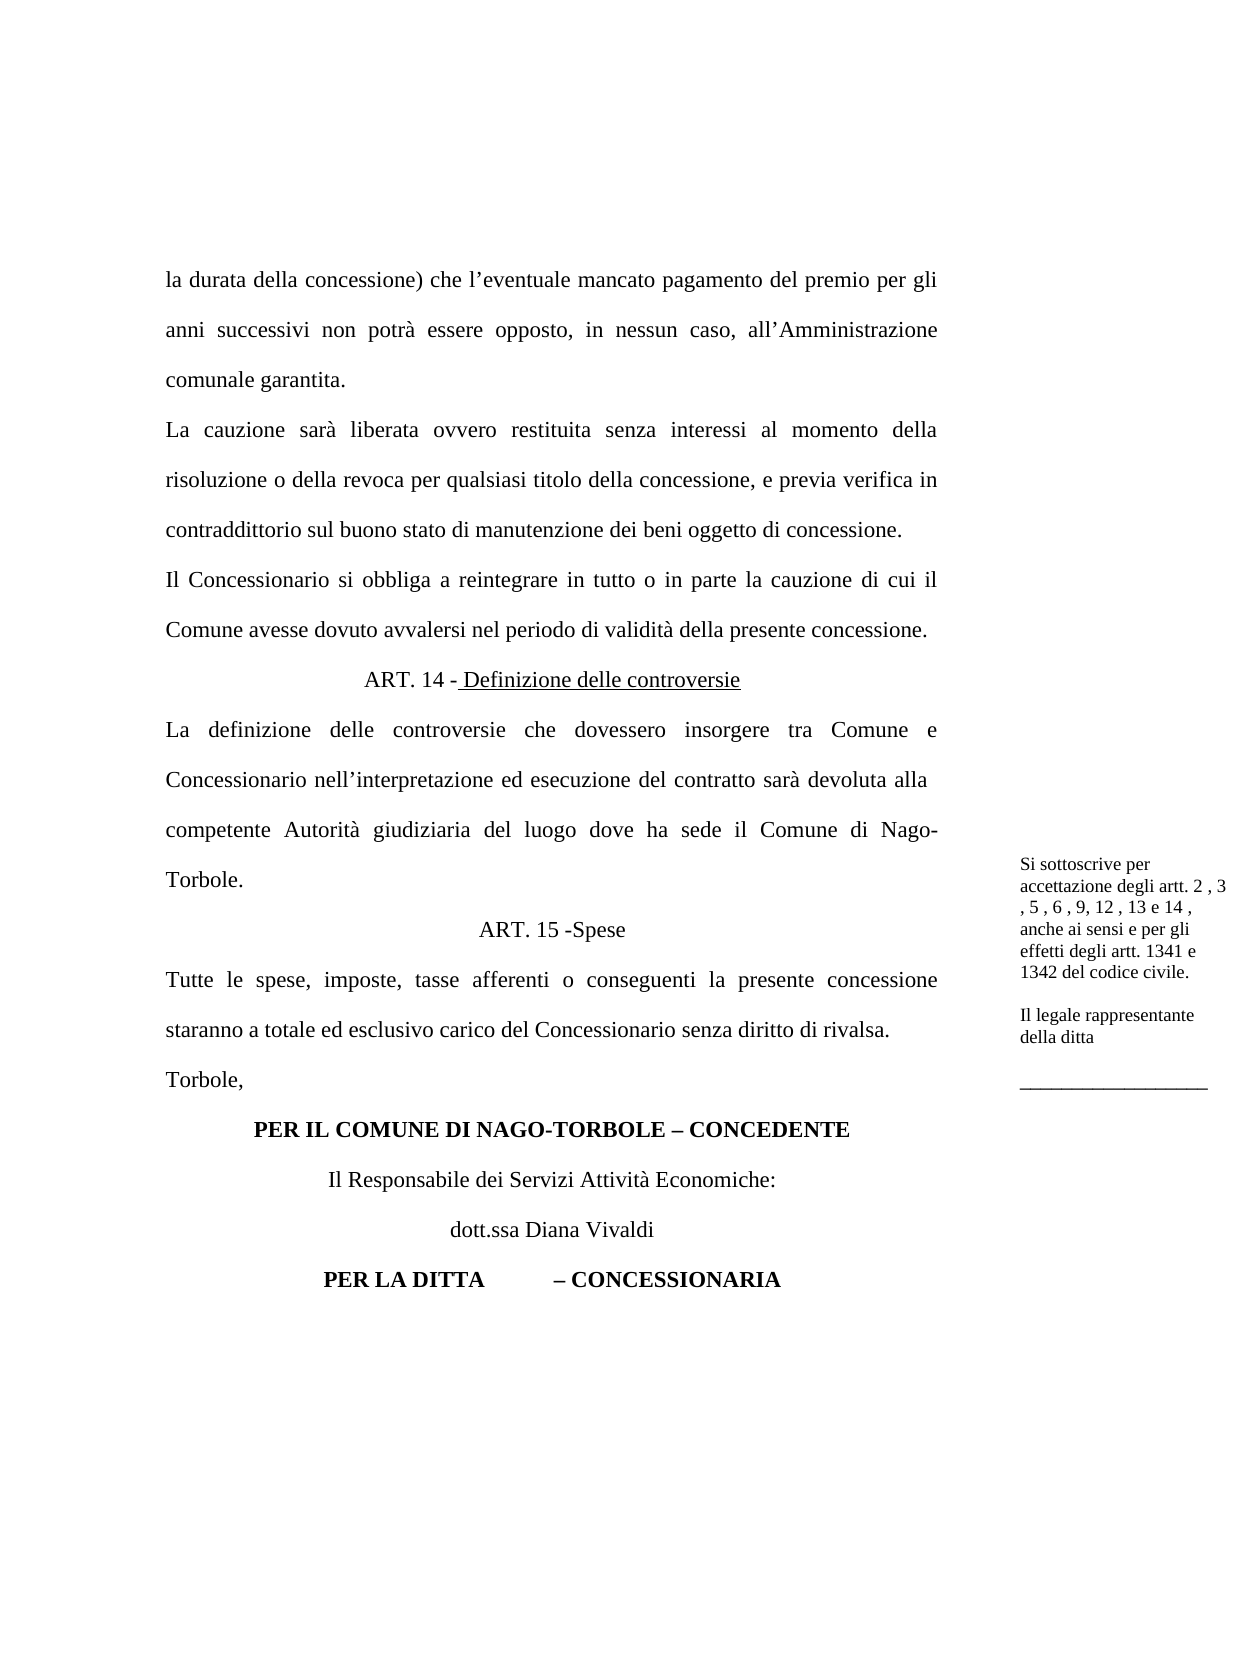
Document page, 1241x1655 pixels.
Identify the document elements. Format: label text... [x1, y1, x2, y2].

text Il Responsabile dei Servizi Attività Economiche: [165, 1142, 939, 1192]
text Il Concessionario si obbliga a reintegrare in tutto o in parte la cauzione di cui il Comune avesse dovuto avvalersi nel periodo di validità della presente concessione. [165, 542, 939, 642]
text dott.ssa Diana Vivaldi [165, 1192, 939, 1242]
text La cauzione sarà liberata ovvero restituita senza interessi al momento della risoluzione o della revoca per qualsiasi titolo della concessione, e previa verifica in contraddittorio sul buono stato di manutenzione dei beni oggetto di concessione. [165, 392, 939, 542]
text __________________ [1020, 1047, 1227, 1090]
text ART. 14 - Definizione delle controversie [165, 642, 939, 692]
text la durata della concessione) che l’eventuale mancato pagamento del premio per gli anni successivi non potrà essere opposto, in nessun caso, all’Amministrazione comunale garantita. [165, 242, 939, 392]
text La definizione delle controversie che dovessero insorgere tra Comune e Concessionario nell’interpretazione ed esecuzione del contratto sarà devoluta alla competente Autorità giudiziaria del luogo dove ha sede il Comune di Nago-Torbole. [165, 692, 939, 892]
subtitle Per il Comune di Nago-Torbole – concedente [165, 1092, 939, 1142]
text 1342 del codice civile. [1020, 961, 1227, 983]
text ART. 15 -Spese [165, 892, 939, 942]
text Il legale rappresentante della ditta [1020, 1004, 1227, 1047]
text Tutte le spese, imposte, tasse afferenti o conseguenti la presente concessione staranno a totale ed esclusivo carico del Concessionario senza diritto di rivalsa. [165, 942, 939, 1042]
subtitle Per la ditta – Concessionaria [165, 1242, 939, 1292]
text Si sottoscrive per accettazione degli artt. 2 , 3 , 5 , 6 , 9, 12 , 13 e 14 , anche ai sensi e per gli effetti degli artt. 1341 e [1020, 853, 1227, 961]
text Torbole, [165, 1042, 939, 1092]
